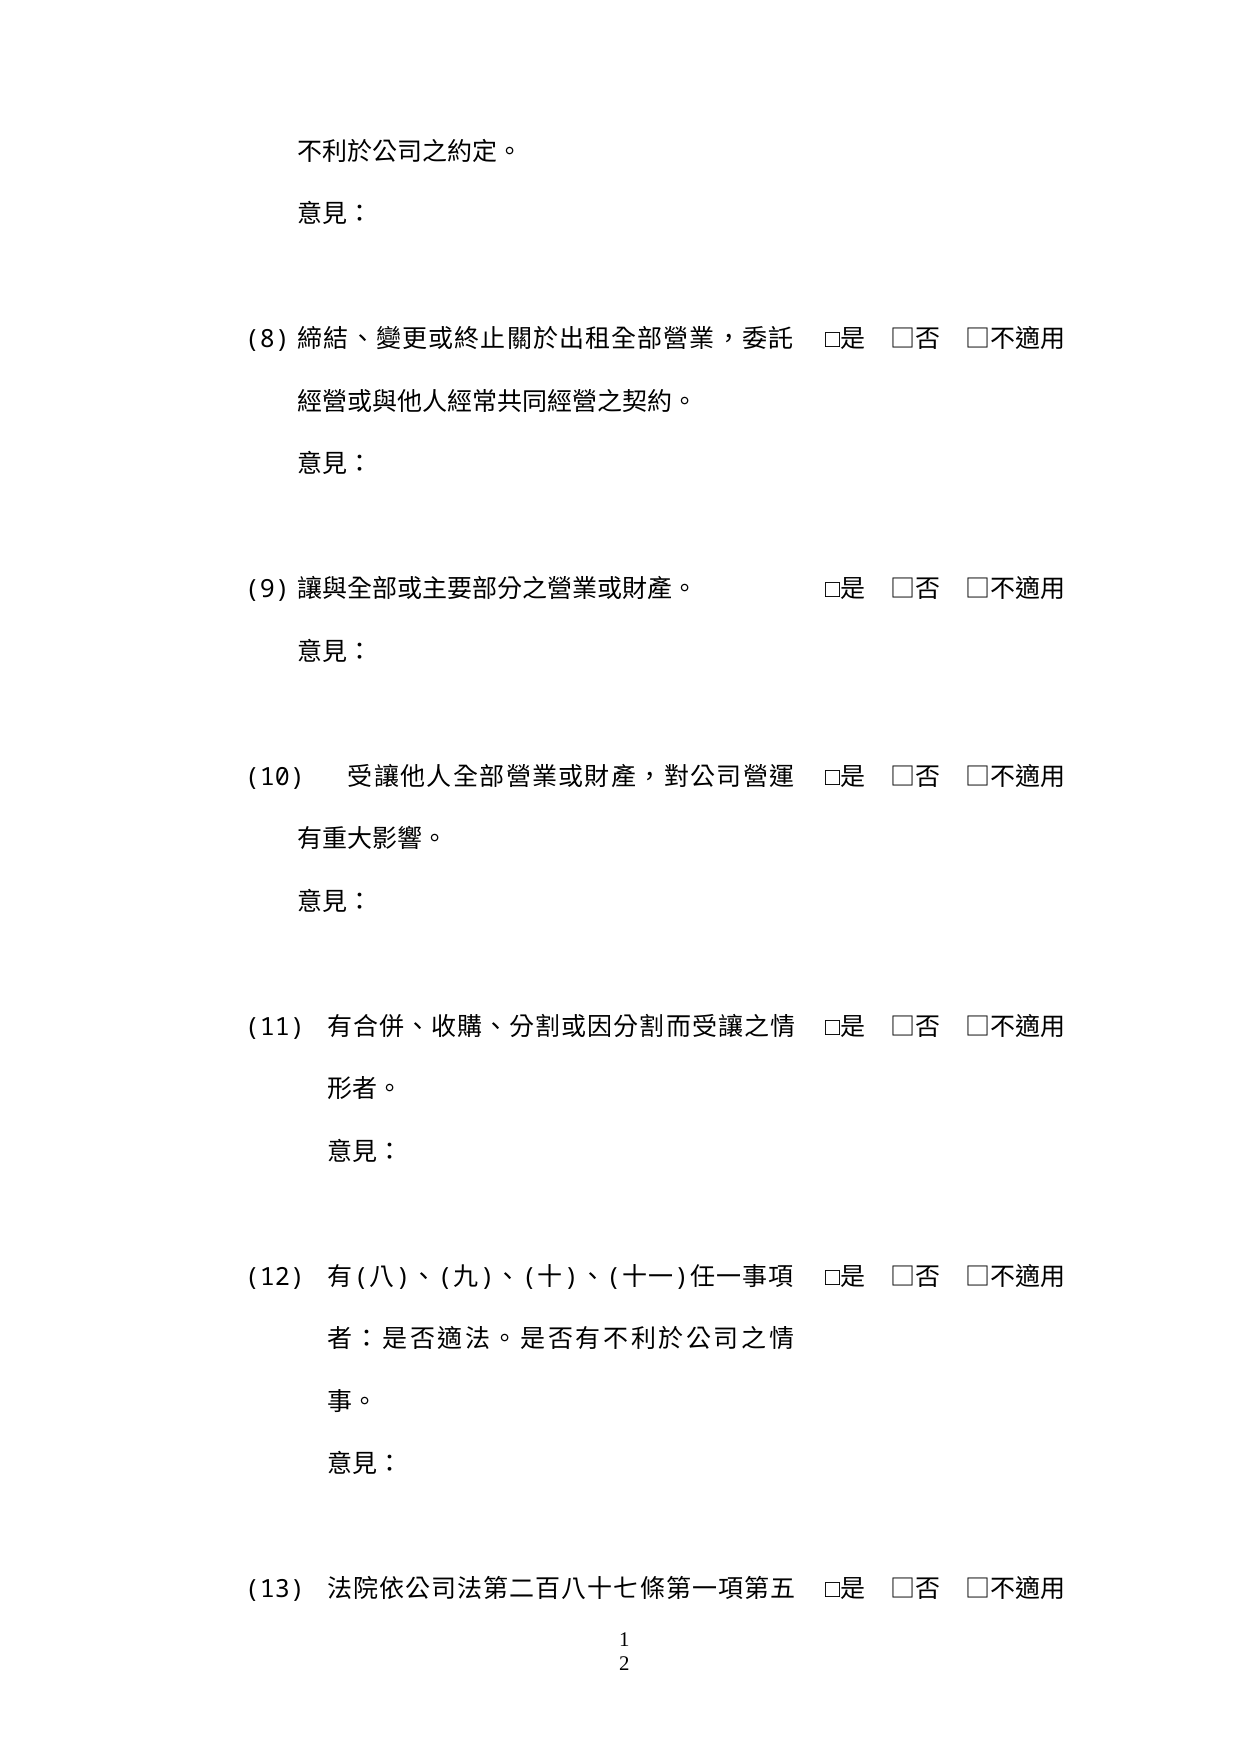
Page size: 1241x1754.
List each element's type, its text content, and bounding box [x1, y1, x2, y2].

table_cell 發行公司最近二年度及本年度截至申請時，是否未發生下列事項： 存款不足之退票、拒絕往來或其他喪失債信之情事。 意見： 重大訴訟、非訟、行政處分、行政爭訟、保全程序、強制執行或行政調查事件。 意見： 董事、監察人、總經理、實質負責人、持股超過股份總額比例達百分之十以上之股東及從屬公司之訴訟、非訟、行政爭訟事件或行政調查事件，其結果可能對股東權益或證券價格有重大影響。 意見： 有前揭任一事項者，是否依規定於公開說明書中揭露。 意見： 嚴重減產或全部或部分停工。 意見： 廠房或主要設備出租、全部或主要部分資產質押。 意見： 有（六）事項者：交易程序是否依規定辦理、交易合約或約定事項是否適法、是否有不利於公司之約定。 意見： 締結、變更或終止關於出租全部營業，委託經營或與他人經常共同經營之契約。 意見： 讓與全部或主要部分之營業或財產。 意見： 受讓他人全部營業或財產，對公司營運有重大影響。 意見： 有合併、收購、分割或因分割而受讓之情形者。 意見： 有(八)、(九)、(十)、(十一)任一事項者：是否適法。是否有不利於公司之情事。 意見： 法院依公司法第二百八十七條第一項第五款規定裁定股票禁止轉讓。 意見： 董事長、總經理或三分之一以上董事發生變動者。 意見： 變更簽證會計師。但變更事由係會計師事務所內部調整者，不包括在內。 意見： 重要備忘錄、策略聯盟或其他業務合作計畫或重要契約之簽訂、變更、終止或解除、改變業務計畫之重要內容、完成新產品開發、試驗之產品已開發成功且正式進入量產階段、取得或出讓專利權、商標專用權、著作權或其他智慧財產權之交易，對公司財務或業務有重大影響者。 意見： 其他足以影響公司繼續營運之重大情事。 意見： [233, 108, 806, 1608]
table_cell □是 □否 □不適用 □是 □否 □不適用 □是 □否 □不適用 □是 □否 □不適用 □是 □否 □不適用 □是 □否 □不適用 [806, 108, 1084, 1608]
table_cell [156, 108, 233, 1608]
